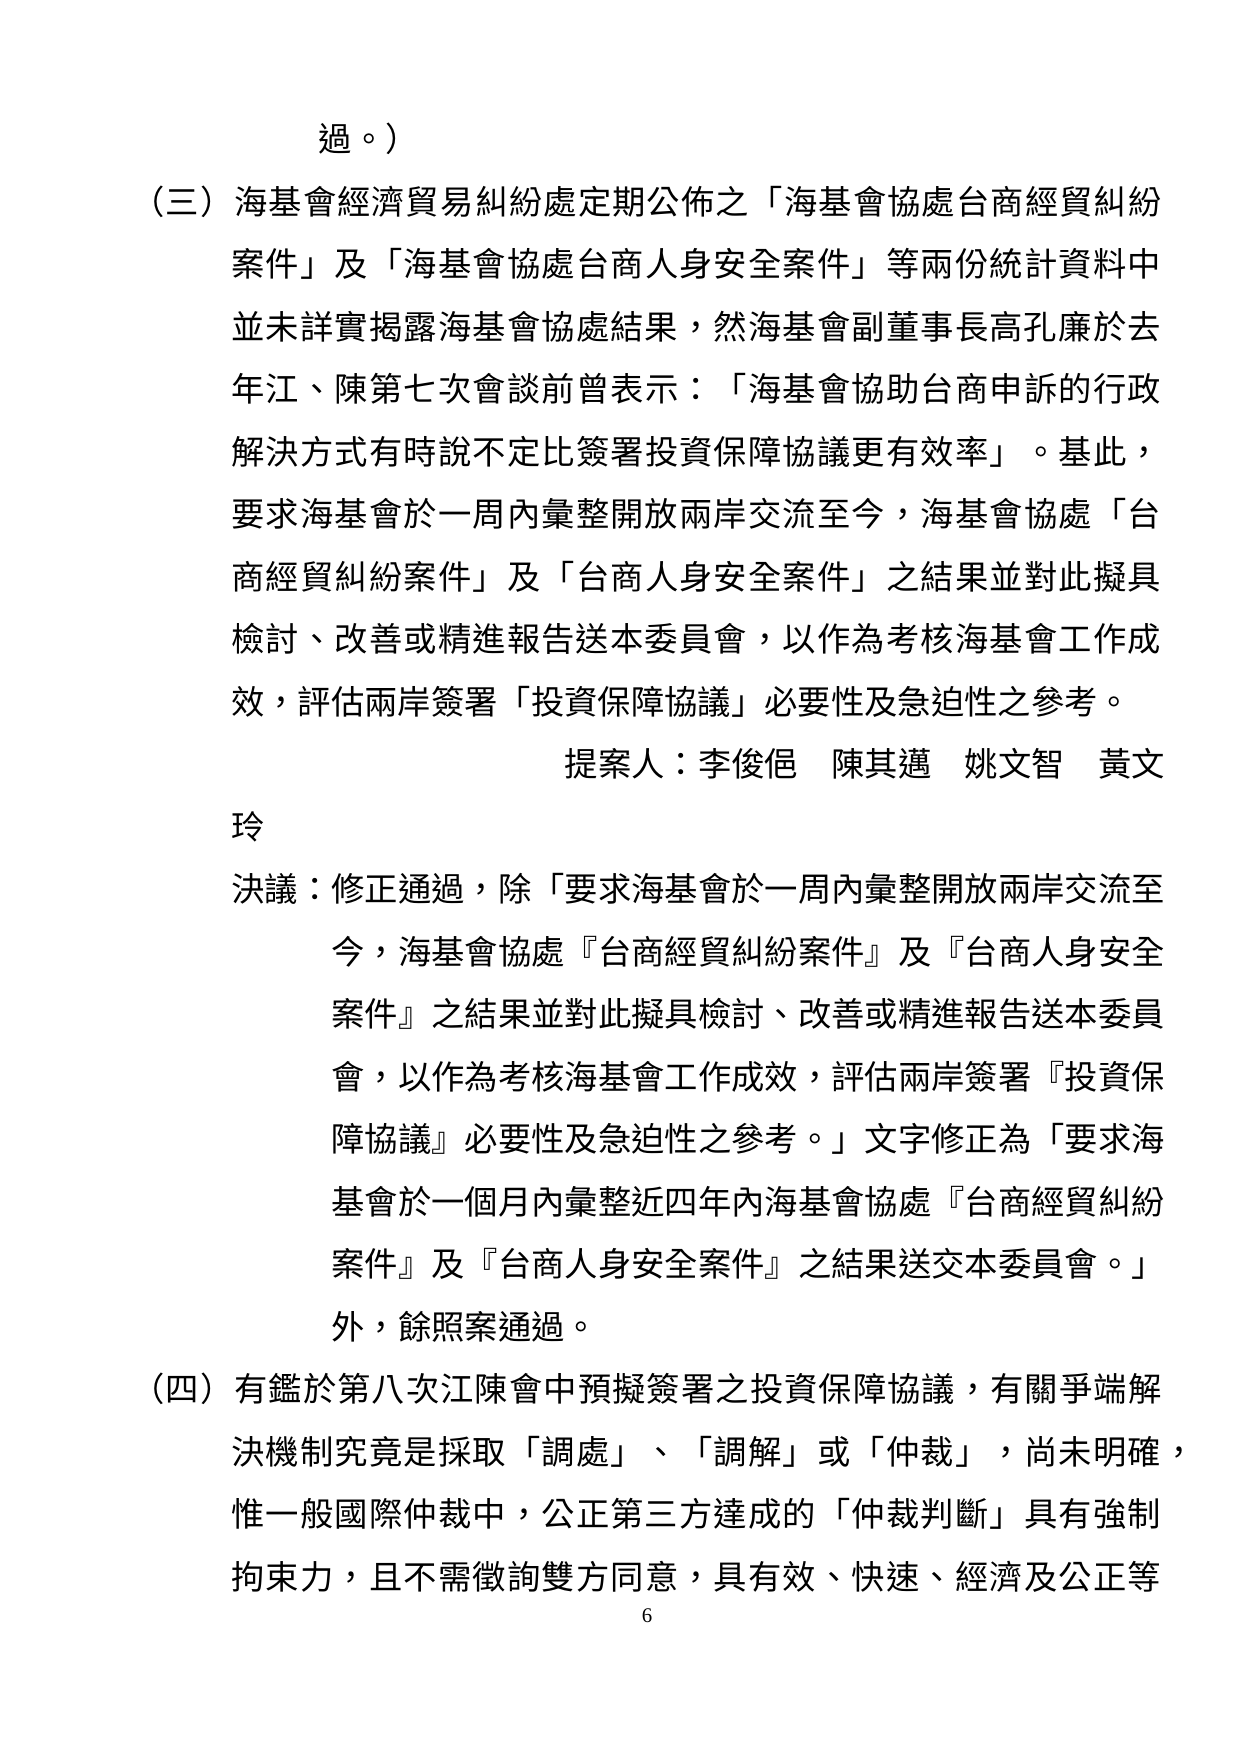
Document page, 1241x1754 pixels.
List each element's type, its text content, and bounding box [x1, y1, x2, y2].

text （四）有鑑於第八次江陳會中預擬簽署之投資保障協議，有關爭端解決機制究竟是採取「調處」、「調解」或「仲裁」，尚未明確，惟一般國際仲裁中，公正第三方達成的「仲裁判斷」具有強制拘束力，且不需徵詢雙方同意，具有效、快速、經濟及公正等優點，而調解或調處中，調解人提出調解方案，是否成立得先經過雙方同意，耗時甚鉅，難收成效。為徹底保障投資人權益，同時避免矮化我國主權，爰要求海基會應將「國際仲裁機制」納入協議之前提，使投資人遇爭議時得自行選擇多種爭端機制解決方法，否則海基會不得逕行簽署投資保障協議。 [131, 1346, 1162, 1596]
text 決議：修正通過，除「要求海基會於一周內彙整開放兩岸交流至今，海基會協處『台商經貿糾紛案件』及『台商人身安全案件』之結果並對此擬具檢討、改善或精進報告送本委員會，以作為考核海基會工作成效，評估兩岸簽署『投資保障協議』必要性及急迫性之參考。」文字修正為「要求海基會於一個月內彙整近四年內海基會協處『台商經貿糾紛案件』及『台商人身安全案件』之結果送交本委員會。」外，餘照案通過。 [231, 846, 1165, 1346]
text 過。） [319, 96, 1162, 158]
text （三）海基會經濟貿易糾紛處定期公佈之「海基會協處台商經貿糾紛案件」及「海基會協處台商人身安全案件」等兩份統計資料中並未詳實揭露海基會協處結果，然海基會副董事長高孔廉於去年江、陳第七次會談前曾表示：「海基會協助台商申訴的行政解決方式有時說不定比簽署投資保障協議更有效率」。基此，要求海基會於一周內彙整開放兩岸交流至今，海基會協處「台商經貿糾紛案件」及「台商人身安全案件」之結果並對此擬具檢討、改善或精進報告送本委員會，以作為考核海基會工作成效，評估兩岸簽署「投資保障協議」必要性及急迫性之參考。 [131, 158, 1162, 721]
text 提案人：李俊俋 陳其邁 姚文智 黃文玲 [231, 721, 1165, 846]
